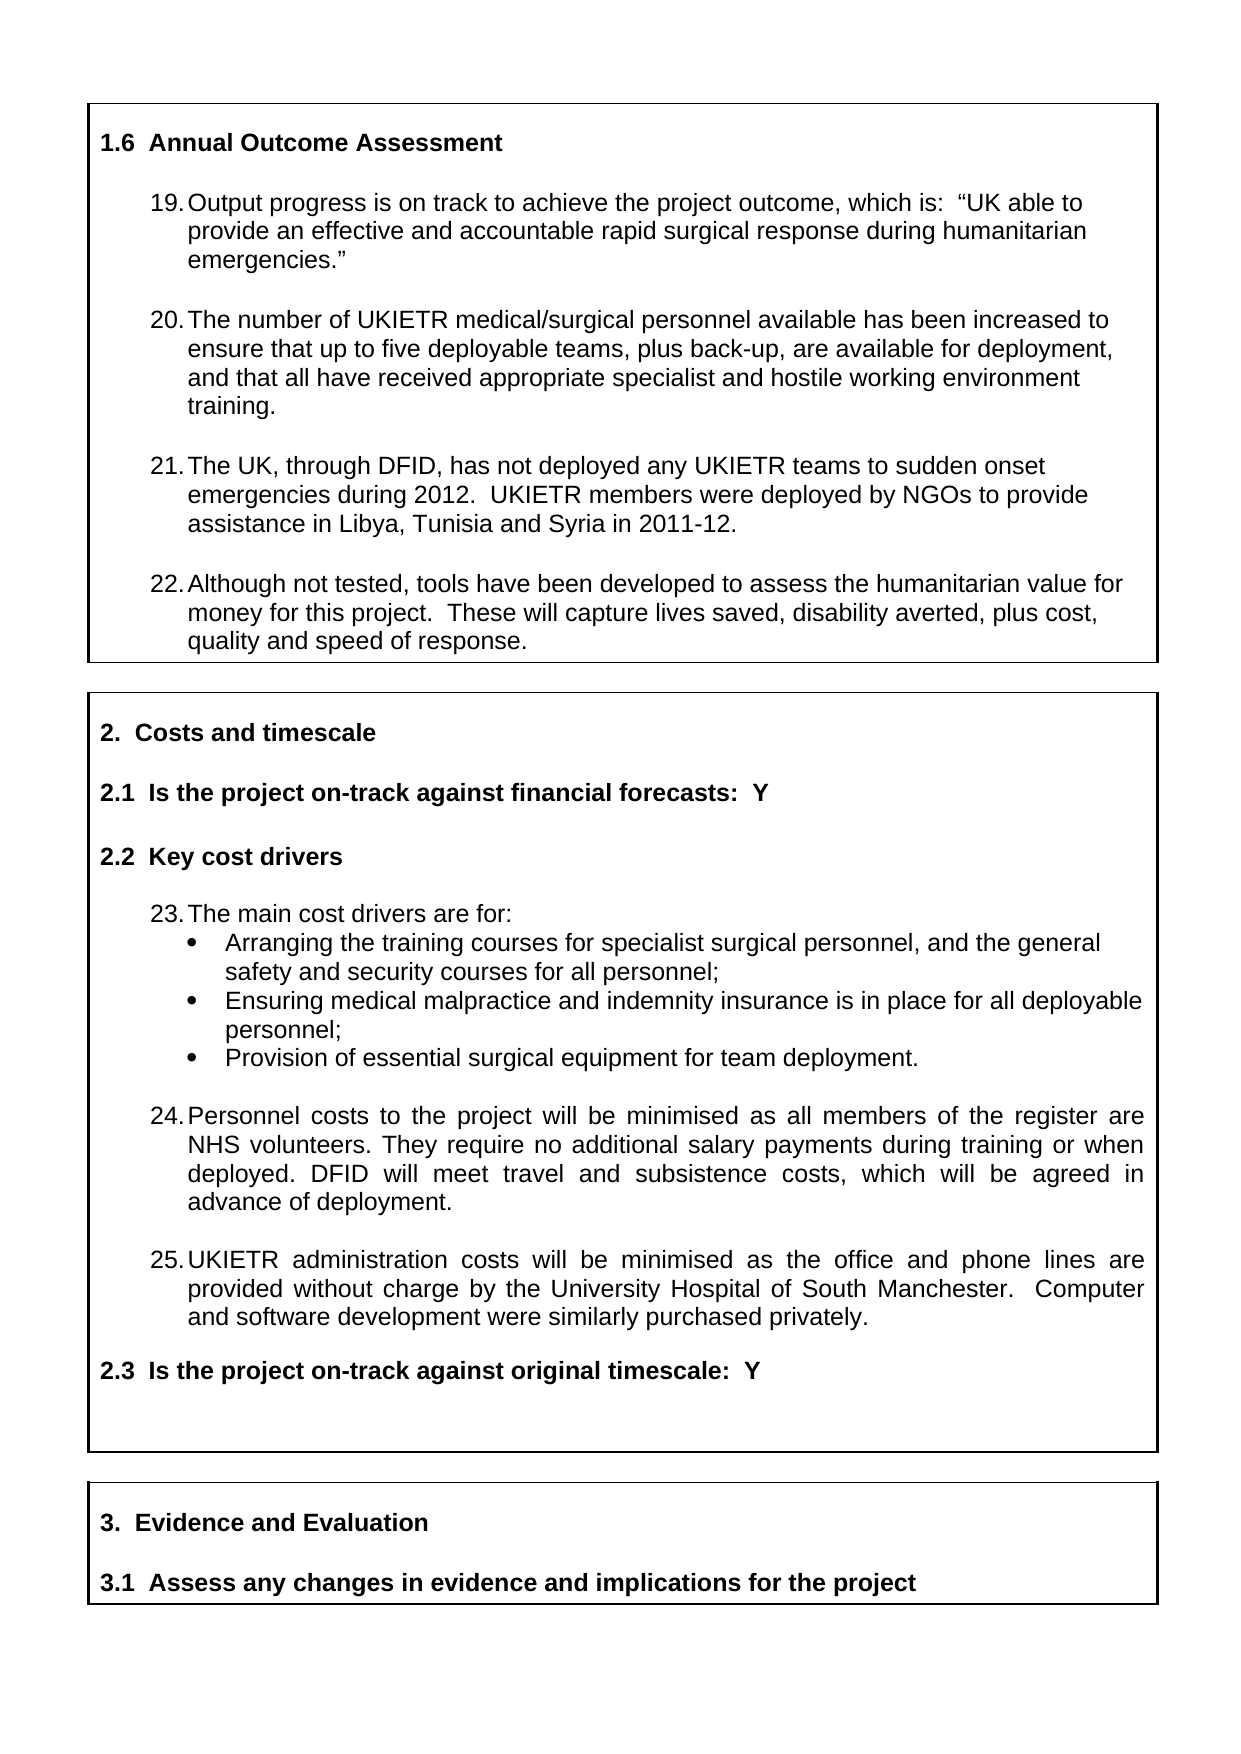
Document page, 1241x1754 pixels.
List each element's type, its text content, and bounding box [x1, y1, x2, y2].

table_header 2. Costs and timescale [90, 693, 1156, 753]
table_header 3. Evidence and Evaluation [90, 1483, 1156, 1543]
table_cell 3.1 Assess any changes in evidence and implications for the project [90, 1543, 1156, 1603]
table_cell 1.6 Annual Outcome Assessment Output progress is on track to achieve the project outcome, which is: “UK able to provide an effective and accountable rapid surgical response during humanitarian emergencies.” The number of UKIETR medical/surgical personnel available has been increased to ensure that up to five deployable teams, plus back-up, are available for deployment, and that all have received appropriate specialist and hostile working environment training. The UK, through DFID, has not deployed any UKIETR teams to sudden onset emergencies during 2012. UKIETR members were deployed by NGOs to provide assistance in Libya, Tunisia and Syria in 2011-12. Although not tested, tools have been developed to assess the humanitarian value for money for this project. These will capture lives saved, disability averted, plus cost, quality and speed of response. [90, 104, 1156, 661]
table_cell 2.1 Is the project on-track against financial forecasts: Y 2.2 Key cost drivers The main cost drivers are for: Arranging the training courses for specialist surgical personnel, and the general safety and security courses for all personnel; Ensuring medical malpractice and indemnity insurance is in place for all deployable personnel; Provision of essential surgical equipment for team deployment. Personnel costs to the project will be minimised as all members of the register are NHS volunteers. They require no additional salary payments during training or when deployed. DFID will meet travel and subsistence costs, which will be agreed in advance of deployment. UKIETR administration costs will be minimised as the office and phone lines are provided without charge by the University Hospital of South Manchester. Computer and software development were similarly purchased privately. 2.3 Is the project on-track against original timescale: Y [90, 753, 1156, 1451]
